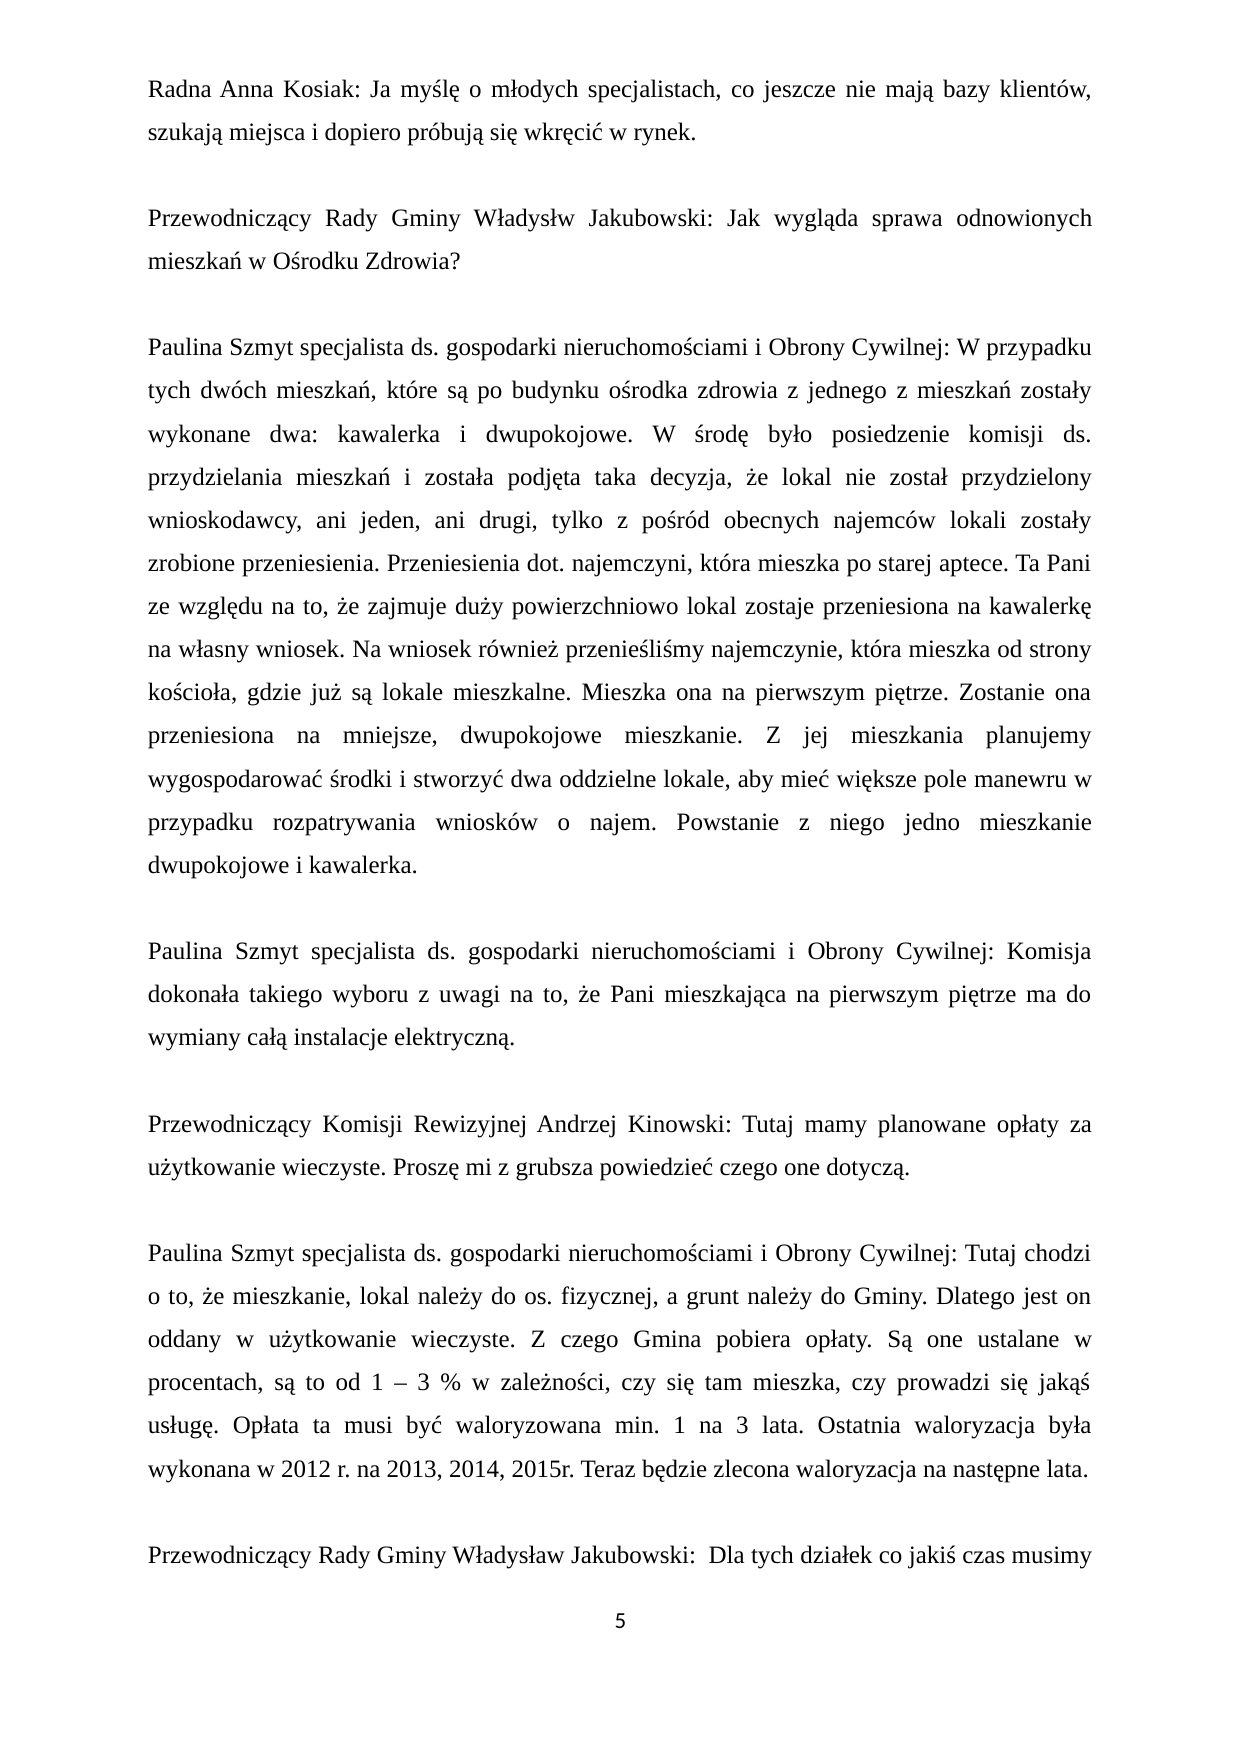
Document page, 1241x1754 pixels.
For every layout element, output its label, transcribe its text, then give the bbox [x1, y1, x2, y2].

text Paulina Szmyt specjalista ds. gospodarki nieruchomościami i Obrony Cywilnej: Tutaj chodzi o to, że mieszkanie, lokal należy do os. fizycznej, a grunt należy do Gminy. Dlatego jest on oddany w użytkowanie wieczyste. Z czego Gmina pobiera opłaty. Są one ustalane w procentach, są to od 1 – 3 % w zależności, czy się tam mieszka, czy prowadzi się jakąś usługę. Opłata ta musi być waloryzowana min. 1 na 3 lata. Ostatnia waloryzacja była wykonana w 2012 r. na 2013, 2014, 2015r. Teraz będzie zlecona waloryzacja na następne lata. [148, 1238, 1093, 1482]
text Radna Anna Kosiak: Ja myślę o młodych specjalistach, co jeszcze nie mają bazy klientów, szukają miejsca i dopiero próbują się wkręcić w rynek. [148, 74, 1093, 146]
text Przewodniczący Komisji Rewizyjnej Andrzej Kinowski: Tutaj mamy planowane opłaty za użytkowanie wieczyste. Proszę mi z grubsza powiedzieć czego one dotyczą. [148, 1109, 1093, 1181]
text Przewodniczący Rady Gminy Władysław Jakubowski: Dla tych działek co jakiś czas musimy [148, 1540, 1093, 1569]
text Paulina Szmyt specjalista ds. gospodarki nieruchomościami i Obrony Cywilnej: W przypadku tych dwóch mieszkań, które są po budynku ośrodka zdrowia z jednego z mieszkań zostały wykonane dwa: kawalerka i dwupokojowe. W środę było posiedzenie komisji ds. przydzielania mieszkań i została podjęta taka decyzja, że lokal nie został przydzielony wnioskodawcy, ani jeden, ani drugi, tylko z pośród obecnych najemców lokali zostały zrobione przeniesienia. Przeniesienia dot. najemczyni, która mieszka po starej aptece. Ta Pani ze względu na to, że zajmuje duży powierzchniowo lokal zostaje przeniesiona na kawalerkę na własny wniosek. Na wniosek również przenieśliśmy najemczynie, która mieszka od strony kościoła, gdzie już są lokale mieszkalne. Mieszka ona na pierwszym piętrze. Zostanie ona przeniesiona na mniejsze, dwupokojowe mieszkanie. Z jej mieszkania planujemy wygospodarować środki i stworzyć dwa oddzielne lokale, aby mieć większe pole manewru w przypadku rozpatrywania wniosków o najem. Powstanie z niego jedno mieszkanie dwupokojowe i kawalerka. [148, 332, 1093, 879]
text Przewodniczący Rady Gminy Władysłw Jakubowski: Jak wygląda sprawa odnowionych mieszkań w Ośrodku Zdrowia? [148, 203, 1093, 275]
text Paulina Szmyt specjalista ds. gospodarki nieruchomościami i Obrony Cywilnej: Komisja dokonała takiego wyboru z uwagi na to, że Pani mieszkająca na pierwszym piętrze ma do wymiany całą instalacje elektryczną. [148, 936, 1093, 1051]
